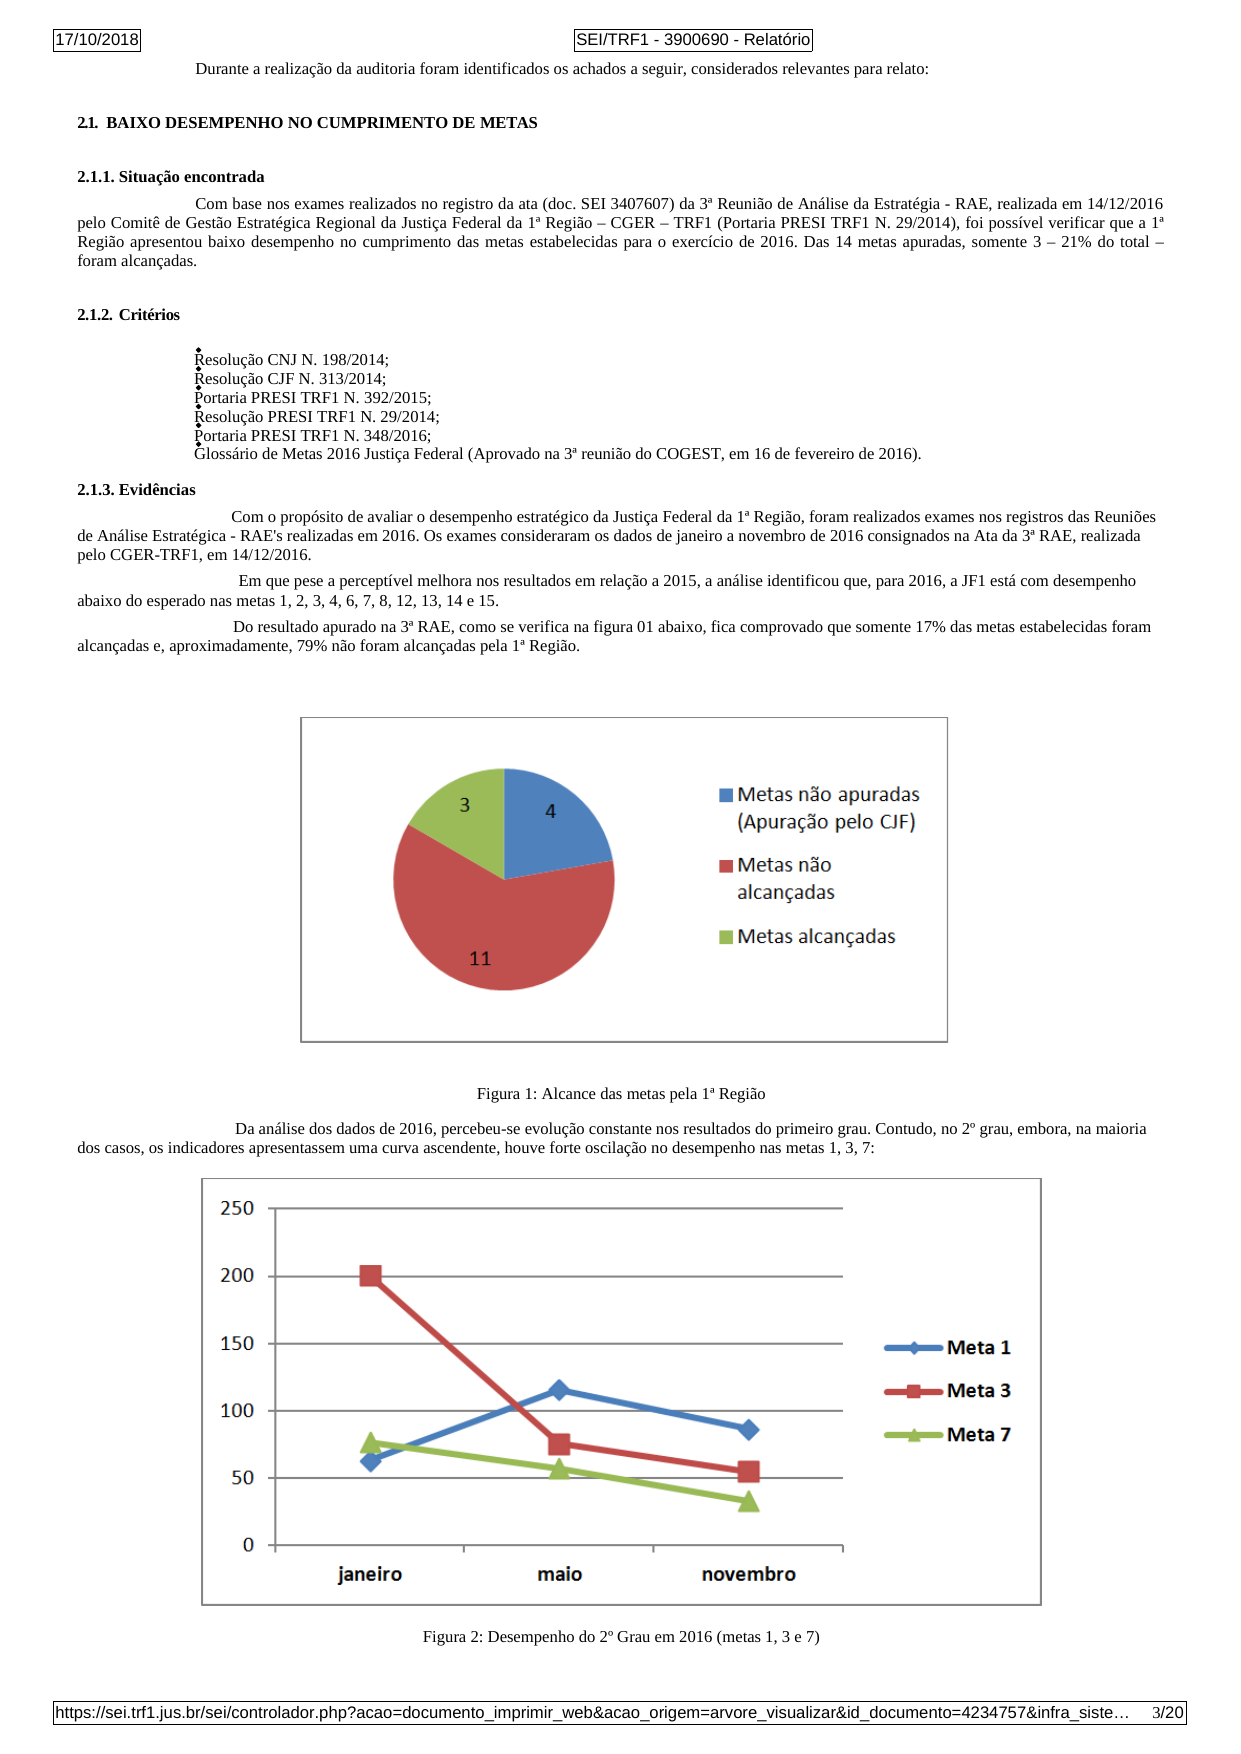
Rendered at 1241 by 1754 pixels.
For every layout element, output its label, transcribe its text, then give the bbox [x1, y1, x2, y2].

picture [300, 717, 949, 1043]
text Com base nos exames realizados no registro da ata (doc. SEI 3407607) da 3ª Reunião de Análise da Estratégia - RAE, realizada em 14/12/2016 pelo Comitê de Gestão Estratégica Regional da Justiça Federal da 1ª Região – CGER – TRF1 (Portaria PRESI TRF1 N. 29/2014), foi possível verificar que a 1ª Região apresentou baixo desempenho no cumprimento das metas estabelecidas para o exercício de 2016. Das 14 metas apuradas, somente 3 – 21% do total – foram alcançadas. [77, 194, 1165, 270]
text de Análise Estratégica - RAE's realizadas em 2016. Os exames consideraram os dados de janeiro a novembro de 2016 consignados na Ata da 3ª RAE, realizada pelo CGER-TRF1, em 14/12/2016. [77, 526, 1157, 564]
picture [201, 1178, 1042, 1606]
list Situação encontrada [77, 167, 1194, 186]
text Resolução CNJ N. 198/2014; Resolução CJF N. 313/2014; Portaria PRESI TRF1 N. 392/2015; [194, 351, 433, 407]
subtitle Critérios [77, 305, 183, 324]
text Com o propósito de avaliar o desempenho estratégico da Justiça Federal da 1ª Região, foram realizados exames nos registros das Reuniões [231, 507, 1194, 526]
subtitle BAIXO DESEMPENHO NO CUMPRIMENTO DE METAS [77, 113, 1194, 132]
text Resolução PRESI TRF1 N. 29/2014; Portaria PRESI TRF1 N. 348/2016; [194, 407, 443, 445]
text Do resultado apurado na 3ª RAE, como se verifica na figura 01 abaixo, fica comprovado que somente 17% das metas estabelecidas foram alcançadas e, aproximadamente, 79% não foram alcançadas pela 1ª Região. [77, 618, 1194, 655]
text Glossário de Metas 2016 Justiça Federal (Aprovado na 3ª reunião do COGEST, em 16 de fevereiro de 2016). [194, 445, 1194, 463]
text Figura 2: Desempenho do 2º Grau em 2016 (metas 1, 3 e 7) [332, 1627, 910, 1646]
text Figura 1: Alcance das metas pela 1ª Região [332, 1084, 910, 1103]
text Durante a realização da auditoria foram identificados os achados a seguir, considerados relevantes para relato: [195, 59, 1194, 78]
text Em que pese a perceptível melhora nos resultados em relação a 2015, a análise identificou que, para 2016, a JF1 está com desempenho abaixo do esperado nas metas 1, 2, 3, 4, 6, 7, 8, 12, 13, 14 e 15. [77, 572, 1157, 609]
text Da análise dos dados de 2016, percebeu-se evolução constante nos resultados do primeiro grau. Contudo, no 2º grau, embora, na maioria dos casos, os indicadores apresentassem uma curva ascendente, houve forte oscilação no desempenho nas metas 1, 3, 7: [77, 1119, 1157, 1157]
subtitle Evidências [77, 480, 1194, 499]
